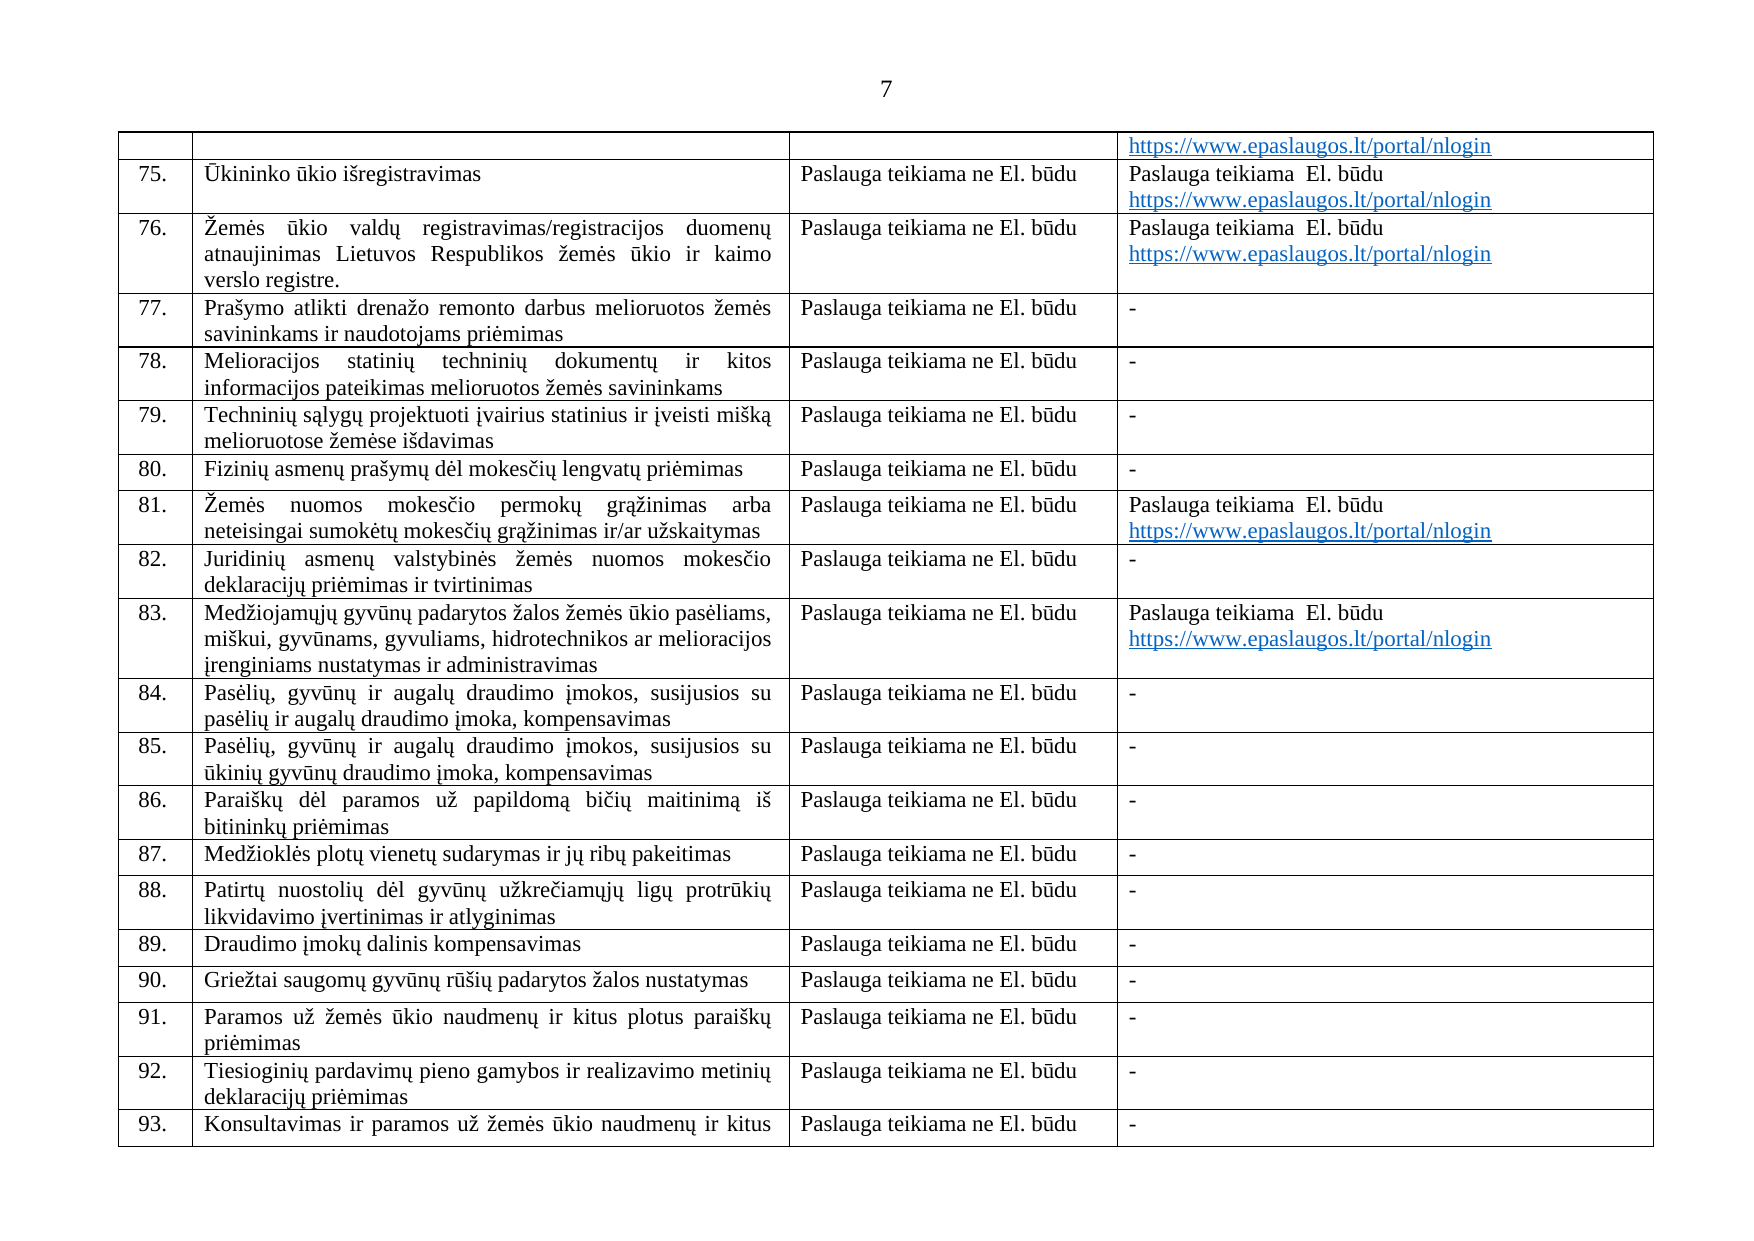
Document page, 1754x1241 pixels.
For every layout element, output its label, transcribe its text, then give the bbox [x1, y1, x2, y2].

table_cell 84. [119, 679, 192, 732]
table_cell 83. [119, 599, 192, 678]
table_cell Paslauga teikiama ne El. būdu [790, 786, 1117, 839]
table_cell Konsultavimas ir paramos už žemės ūkio naudmenų ir kitus [193, 1110, 789, 1146]
table_cell Paslauga teikiama ne El. būdu [790, 679, 1117, 732]
table_cell Paslauga teikiama ne El. būdu [790, 294, 1117, 346]
table_cell Paslauga teikiama El. būdu https://www.epaslaugos.lt/portal/nlogin [1118, 214, 1653, 293]
table_cell Juridinių asmenų valstybinės žemės nuomos mokesčio deklaracijų priėmimas ir tvirtinimas [193, 545, 789, 598]
table_cell - [1118, 348, 1653, 400]
table_cell - [1118, 967, 1653, 1002]
table_cell Griežtai saugomų gyvūnų rūšių padarytos žalos nustatymas [193, 967, 789, 1002]
table_cell Melioracijos statinių techninių dokumentų ir kitos informacijos pateikimas melioruotos žemės savininkams [193, 348, 789, 400]
table_cell Techninių sąlygų projektuoti įvairius statinius ir įveisti mišką melioruotose žemėse išdavimas [193, 401, 789, 454]
table_cell Paslauga teikiama ne El. būdu [790, 1110, 1117, 1146]
table_cell 75. [119, 160, 192, 212]
table_cell Paslauga teikiama El. būdu https://www.epaslaugos.lt/portal/nlogin [1118, 599, 1653, 678]
table_cell https://www.epaslaugos.lt/portal/nlogin [1118, 133, 1653, 159]
table_cell Tiesioginių pardavimų pieno gamybos ir realizavimo metinių deklaracijų priėmimas [193, 1057, 789, 1109]
table_cell [119, 133, 192, 159]
table_cell 91. [119, 1003, 192, 1056]
table_cell 77. [119, 294, 192, 346]
table_cell - [1118, 294, 1653, 346]
table_cell - [1118, 840, 1653, 875]
table_cell 81. [119, 491, 192, 544]
table_cell Medžiojamųjų gyvūnų padarytos žalos žemės ūkio pasėliams, miškui, gyvūnams, gyvuliams, hidrotechnikos ar melioracijos įrenginiams nustatymas ir administravimas [193, 599, 789, 678]
table_cell Paslauga teikiama El. būdu https://www.epaslaugos.lt/portal/nlogin [1118, 160, 1653, 212]
table_cell - [1118, 1057, 1653, 1109]
table_cell Paslauga teikiama ne El. būdu [790, 160, 1117, 212]
table_cell - [1118, 876, 1653, 929]
table_cell Paslauga teikiama ne El. būdu [790, 545, 1117, 598]
table_cell 79. [119, 401, 192, 454]
table_cell - [1118, 786, 1653, 839]
table_cell 89. [119, 930, 192, 966]
table_cell 88. [119, 876, 192, 929]
table_cell Paslauga teikiama ne El. būdu [790, 401, 1117, 454]
table_cell Paslauga teikiama ne El. būdu [790, 599, 1117, 678]
table_cell Prašymo atlikti drenažo remonto darbus melioruotos žemės savininkams ir naudotojams priėmimas [193, 294, 789, 346]
table_cell - [1118, 401, 1653, 454]
table_cell - [1118, 733, 1653, 785]
table_cell Paslauga teikiama ne El. būdu [790, 840, 1117, 875]
table_cell Paslauga teikiama ne El. būdu [790, 348, 1117, 400]
table_cell Paslauga teikiama ne El. būdu [790, 930, 1117, 966]
table_cell Paslauga teikiama ne El. būdu [790, 491, 1117, 544]
table_cell Paslauga teikiama ne El. būdu [790, 1003, 1117, 1056]
table_cell 85. [119, 733, 192, 785]
table_cell Žemės nuomos mokesčio permokų grąžinimas arba neteisingai sumokėtų mokesčių grąžinimas ir/ar užskaitymas [193, 491, 789, 544]
table_cell [790, 133, 1117, 159]
table_cell Paraiškų dėl paramos už papildomą bičių maitinimą iš bitininkų priėmimas [193, 786, 789, 839]
table_cell 90. [119, 967, 192, 1002]
table_cell - [1118, 679, 1653, 732]
table_cell [193, 133, 789, 159]
table_cell Paslauga teikiama ne El. būdu [790, 455, 1117, 490]
table_cell Paslauga teikiama ne El. būdu [790, 733, 1117, 785]
table_cell - [1118, 1110, 1653, 1146]
table_cell Pasėlių, gyvūnų ir augalų draudimo įmokos, susijusios su pasėlių ir augalų draudimo įmoka, kompensavimas [193, 679, 789, 732]
table_cell Paslauga teikiama ne El. būdu [790, 1057, 1117, 1109]
table_cell 86. [119, 786, 192, 839]
table_cell Medžioklės plotų vienetų sudarymas ir jų ribų pakeitimas [193, 840, 789, 875]
table_cell Patirtų nuostolių dėl gyvūnų užkrečiamųjų ligų protrūkių likvidavimo įvertinimas ir atlyginimas [193, 876, 789, 929]
table_cell 92. [119, 1057, 192, 1109]
table_cell Ūkininko ūkio išregistravimas [193, 160, 789, 212]
table_cell 87. [119, 840, 192, 875]
table_cell - [1118, 930, 1653, 966]
table_cell - [1118, 1003, 1653, 1056]
table_cell - [1118, 455, 1653, 490]
table_cell Paslauga teikiama ne El. būdu [790, 967, 1117, 1002]
table_cell Paramos už žemės ūkio naudmenų ir kitus plotus paraiškų priėmimas [193, 1003, 789, 1056]
table_cell 78. [119, 348, 192, 400]
table_cell 76. [119, 214, 192, 293]
table_cell 82. [119, 545, 192, 598]
table_cell Fizinių asmenų prašymų dėl mokesčių lengvatų priėmimas [193, 455, 789, 490]
table_cell Paslauga teikiama ne El. būdu [790, 876, 1117, 929]
table_cell Pasėlių, gyvūnų ir augalų draudimo įmokos, susijusios su ūkinių gyvūnų draudimo įmoka, kompensavimas [193, 733, 789, 785]
table_cell Draudimo įmokų dalinis kompensavimas [193, 930, 789, 966]
table_cell Žemės ūkio valdų registravimas/registracijos duomenų atnaujinimas Lietuvos Respublikos žemės ūkio ir kaimo verslo registre. [193, 214, 789, 293]
table_cell 93. [119, 1110, 192, 1146]
table_cell Paslauga teikiama El. būdu https://www.epaslaugos.lt/portal/nlogin [1118, 491, 1653, 544]
table_cell - [1118, 545, 1653, 598]
table_cell 80. [119, 455, 192, 490]
table_cell Paslauga teikiama ne El. būdu [790, 214, 1117, 293]
